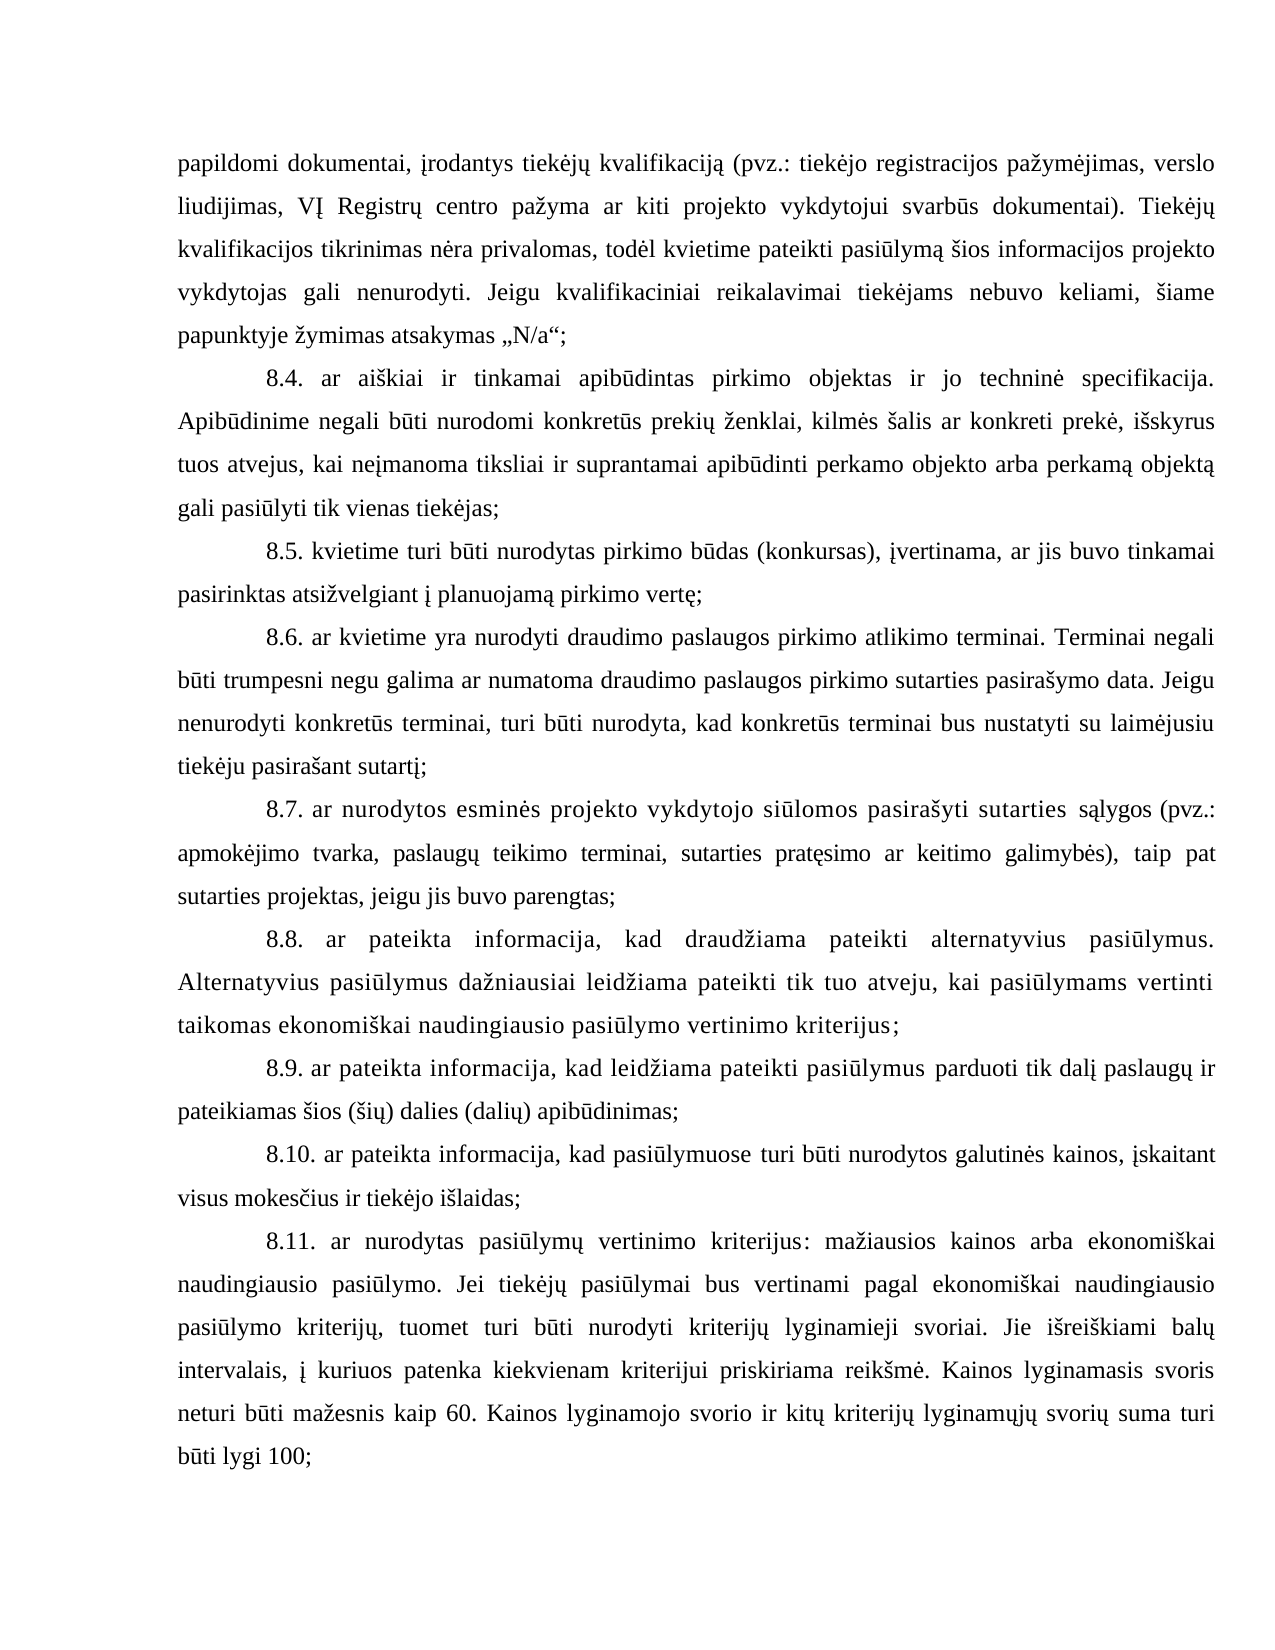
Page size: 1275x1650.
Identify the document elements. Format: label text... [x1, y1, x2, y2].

text 8.11. ar nurodytas pasiūlymų vertinimo kriterijus: mažiausios kainos arba ekonomiškai naudingiausio pasiūlymo. Jei tiekėjų pasiūlymai bus vertinami pagal ekonomiškai naudingiausio pasiūlymo kriterijų, tuomet turi būti nurodyti kriterijų lyginamieji svoriai. Jie išreiškiami balų intervalais, į kuriuos patenka kiekvienam kriterijui priskiriama reikšmė. Kainos lyginamasis svoris neturi būti mažesnis kaip 60. Kainos lyginamojo svorio ir kitų kriterijų lyginamųjų svorių suma turi būti lygi 100; [177, 1226, 1216, 1470]
text 8.4. ar aiškiai ir tinkamai apibūdintas pirkimo objektas ir jo techninė specifikacija. Apibūdinime negali būti nurodomi konkretūs prekių ženklai, kilmės šalis ar konkreti prekė, išskyrus tuos atvejus, kai neįmanoma tiksliai ir suprantamai apibūdinti perkamo objekto arba perkamą objektą gali pasiūlyti tik vienas tiekėjas; [177, 363, 1216, 521]
text 8.6. ar kvietime yra nurodyti draudimo paslaugos pirkimo atlikimo terminai. Terminai negali būti trumpesni negu galima ar numatoma draudimo paslaugos pirkimo sutarties pasirašymo data. Jeigu nenurodyti konkretūs terminai, turi būti nurodyta, kad konkretūs terminai bus nustatyti su laimėjusiu tiekėju pasirašant sutartį; [177, 622, 1216, 780]
text 8.5. kvietime turi būti nurodytas pirkimo būdas (konkursas), įvertinama, ar jis buvo tinkamai pasirinktas atsižvelgiant į planuojamą pirkimo vertę; [177, 536, 1216, 608]
text 8.8. ar pateikta informacija, kad draudžiama pateikti alternatyvius pasiūlymus. Alternatyvius pasiūlymus dažniausiai leidžiama pateikti tik tuo atveju, kai pasiūlymams vertinti taikomas ekonomiškai naudingiausio pasiūlymo vertinimo kriterijus; [177, 924, 1216, 1039]
text 8.7. ar nurodytos esminės projekto vykdytojo siūlomos pasirašyti sutarties sąlygos (pvz.: apmokėjimo tvarka, paslaugų teikimo terminai, sutarties pratęsimo ar keitimo galimybės), taip pat sutarties projektas, jeigu jis buvo parengtas; [177, 794, 1216, 909]
text papildomi dokumentai, įrodantys tiekėjų kvalifikaciją (pvz.: tiekėjo registracijos pažymėjimas, verslo liudijimas, VĮ Registrų centro pažyma ar kiti projekto vykdytojui svarbūs dokumentai). Tiekėjų kvalifikacijos tikrinimas nėra privalomas, todėl kvietime pateikti pasiūlymą šios informacijos projekto vykdytojas gali nenurodyti. Jeigu kvalifikaciniai reikalavimai tiekėjams nebuvo keliami, šiame papunktyje žymimas atsakymas „N/a“; [177, 148, 1216, 349]
text 8.10. ar pateikta informacija, kad pasiūlymuose turi būti nurodytos galutinės kainos, įskaitant visus mokesčius ir tiekėjo išlaidas; [177, 1139, 1216, 1211]
text 8.9. ar pateikta informacija, kad leidžiama pateikti pasiūlymus parduoti tik dalį paslaugų ir pateikiamas šios (šių) dalies (dalių) apibūdinimas; [177, 1053, 1216, 1125]
